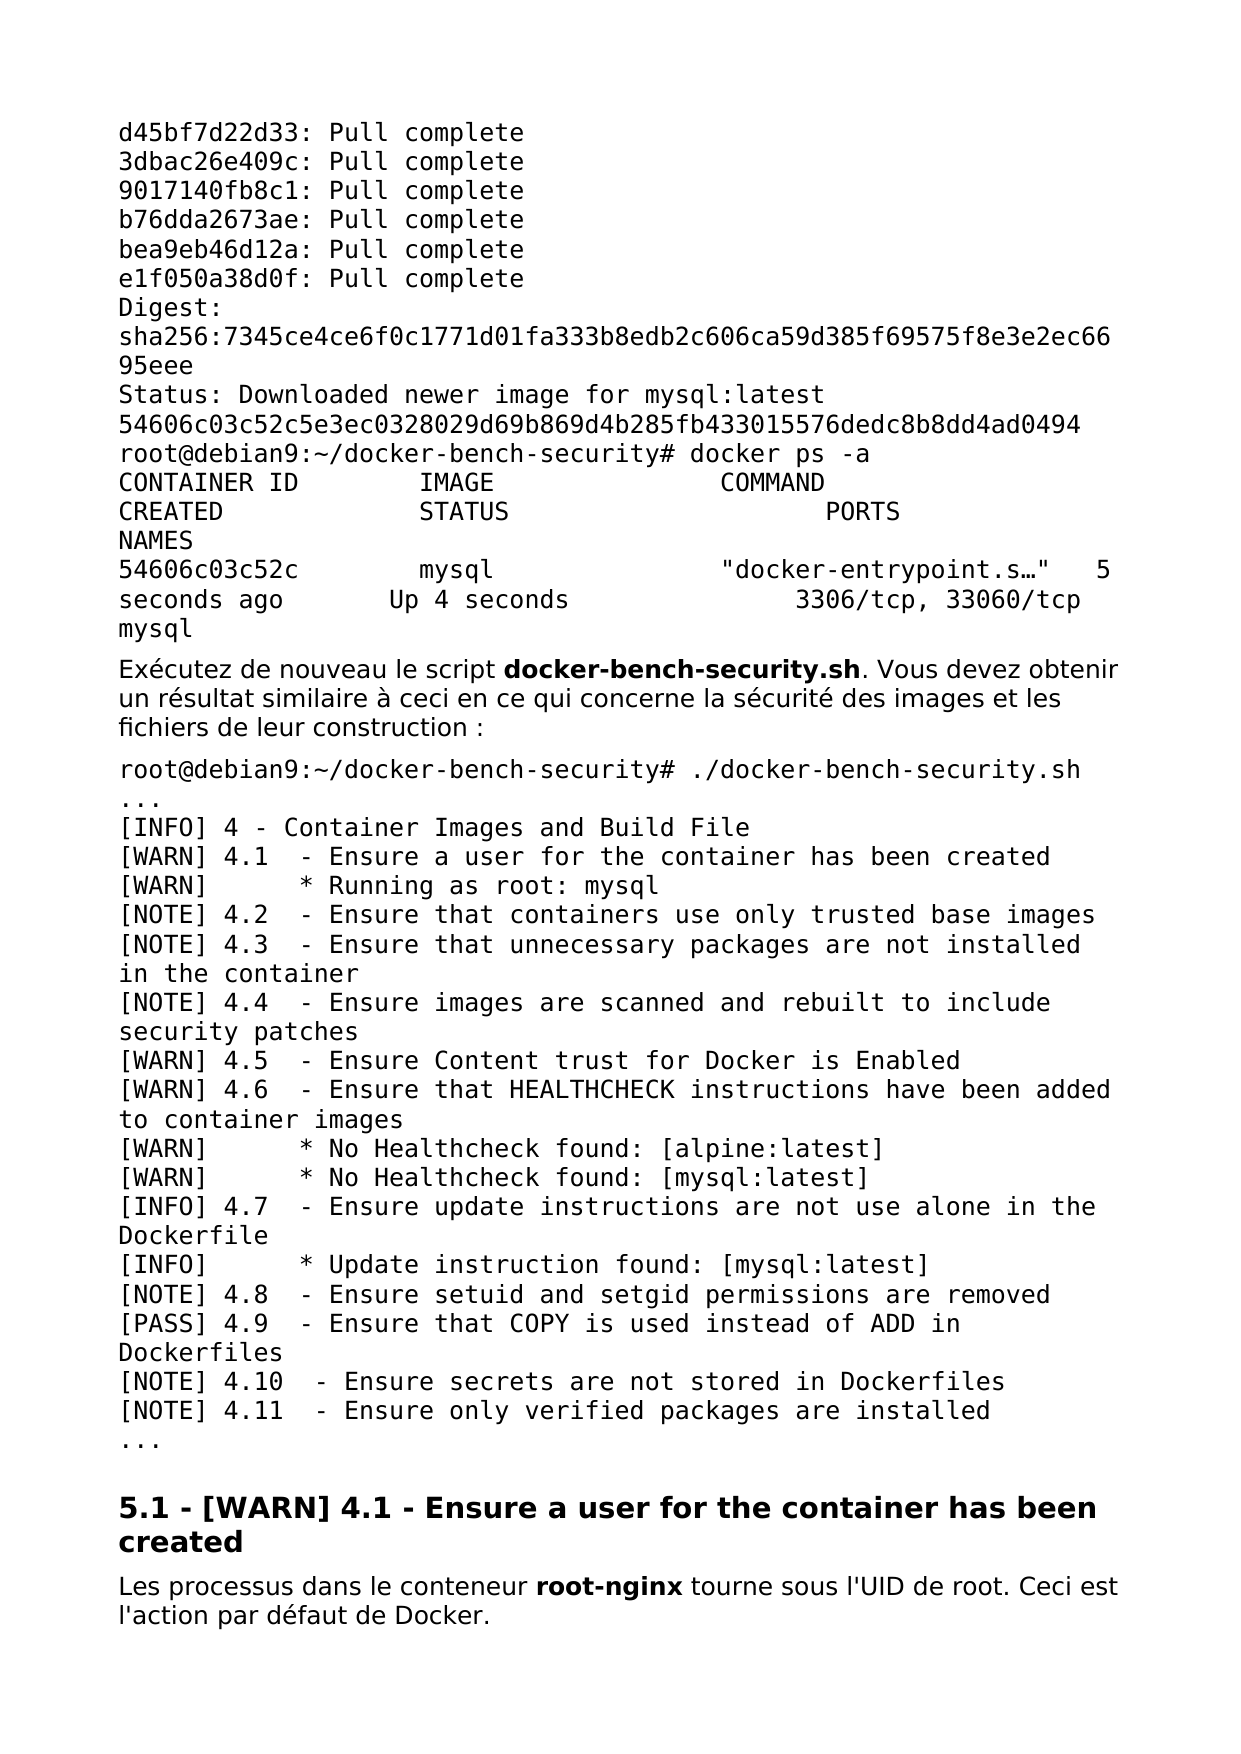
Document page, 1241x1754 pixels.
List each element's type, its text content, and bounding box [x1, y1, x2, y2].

subtitle 5.1 - [WARN] 4.1 - Ensure a user for the container has been created [118, 1492, 1122, 1559]
text d45bf7d22d33: Pull complete 3dbac26e409c: Pull complete 9017140fb8c1: Pull complete b76dda2673ae: Pull complete bea9eb46d12a: Pull complete e1f050a38d0f: Pull complete Digest: sha256:7345ce4ce6f0c1771d01fa333b8edb2c606ca59d385f69575f8e3e2ec6695eee Status: Downloaded newer image for mysql:latest 54606c03c52c5e3ec0328029d69b869d4b285fb433015576dedc8b8dd4ad0494 root@debian9:~/docker-bench-security# docker ps -a CONTAINER ID IMAGE COMMAND CREATED STATUS PORTS NAMES 54606c03c52c mysql "docker-entrypoint.s…" 5 seconds ago Up 4 seconds 3306/tcp, 33060/tcp mysql [118, 118, 1122, 643]
text Exécutez de nouveau le script docker-bench-security.sh. Vous devez obtenir un résultat similaire à ceci en ce qui concerne la sécurité des images et les fichiers de leur construction : [118, 655, 1122, 742]
text root@debian9:~/docker-bench-security# ./docker-bench-security.sh ... [INFO] 4 - Container Images and Build File [WARN] 4.1 - Ensure a user for the container has been created [WARN] * Running as root: mysql [NOTE] 4.2 - Ensure that containers use only trusted base images [NOTE] 4.3 - Ensure that unnecessary packages are not installed in the container [NOTE] 4.4 - Ensure images are scanned and rebuilt to include security patches [WARN] 4.5 - Ensure Content trust for Docker is Enabled [WARN] 4.6 - Ensure that HEALTHCHECK instructions have been added to container images [WARN] * No Healthcheck found: [alpine:latest] [WARN] * No Healthcheck found: [mysql:latest] [INFO] 4.7 - Ensure update instructions are not use alone in the Dockerfile [INFO] * Update instruction found: [mysql:latest] [NOTE] 4.8 - Ensure setuid and setgid permissions are removed [PASS] 4.9 - Ensure that COPY is used instead of ADD in Dockerfiles [NOTE] 4.10 - Ensure secrets are not stored in Dockerfiles [NOTE] 4.11 - Ensure only verified packages are installed ... [118, 755, 1122, 1455]
text Les processus dans le conteneur root-nginx tourne sous l'UID de root. Ceci est l'action par défaut de Docker. [118, 1572, 1122, 1630]
